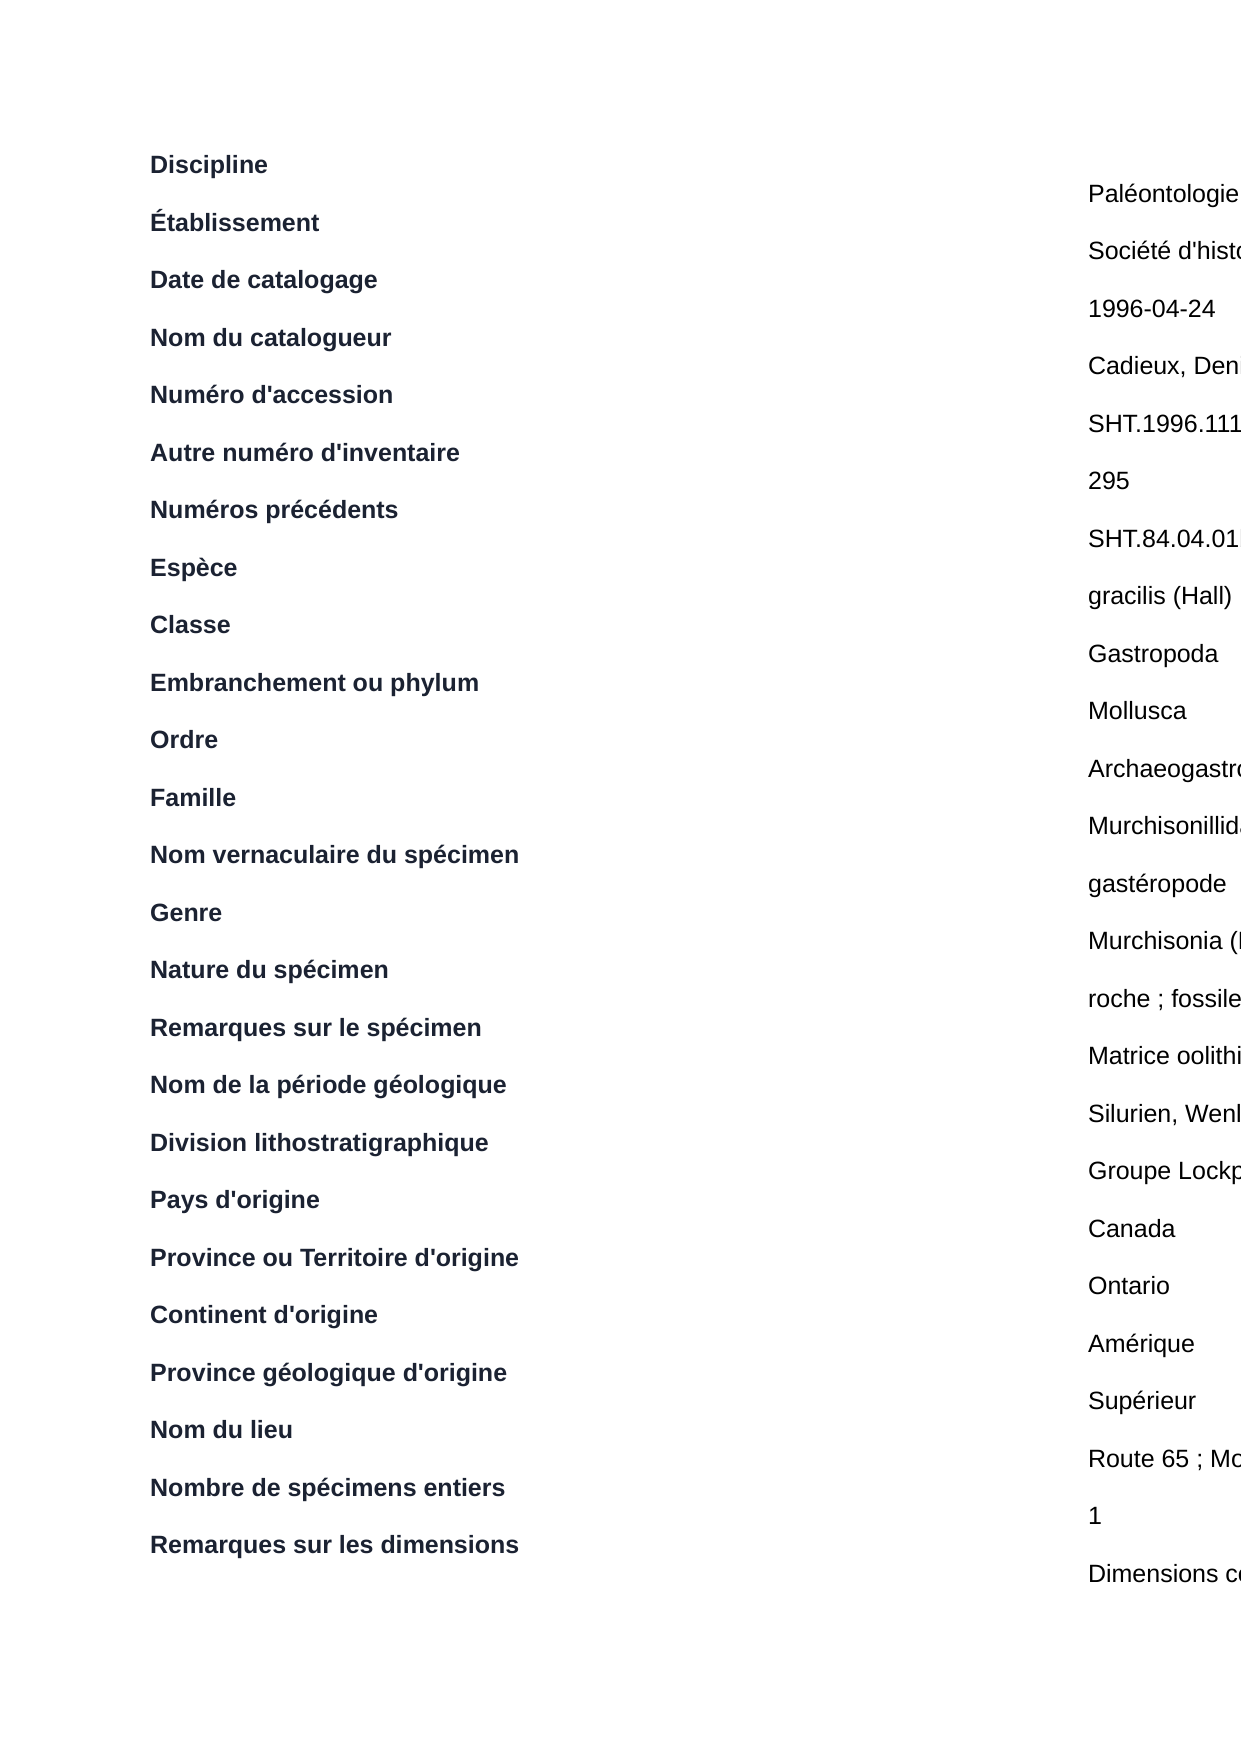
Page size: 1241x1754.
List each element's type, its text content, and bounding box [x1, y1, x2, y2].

text Division lithostratigraphique [150, 1127, 1090, 1156]
text Genre [150, 897, 1090, 926]
text Murchisonillidae [1088, 811, 1240, 840]
text Cadieux, Denis ; Beaupré, Sylvain [1088, 351, 1240, 380]
text Gastropoda [1088, 639, 1240, 667]
text Canada [1088, 1214, 1240, 1242]
text Murchisonia (Hormotoma) [1088, 926, 1240, 955]
text gastéropode [1088, 869, 1240, 897]
text Embranchement ou phylum [150, 667, 1090, 696]
text Nom du lieu [150, 1415, 1090, 1444]
text Pays d'origine [150, 1185, 1090, 1214]
text 1996-04-24 [1088, 294, 1240, 322]
text Ontario [1088, 1271, 1240, 1300]
text SHT.1996.111 [1088, 409, 1240, 437]
text Nom vernaculaire du spécimen [150, 840, 1090, 869]
text Province ou Territoire d'origine [150, 1242, 1090, 1271]
text Nom du catalogueur [150, 322, 1090, 351]
text Amérique [1088, 1329, 1240, 1357]
text Archaeogastropoda [1088, 754, 1240, 782]
text Mollusca [1088, 696, 1240, 725]
text Discipline [150, 150, 1090, 179]
text Espèce [150, 552, 1090, 581]
text SHT.84.04.01b / 87.01 [1088, 524, 1240, 552]
text Nature du spécimen [150, 955, 1090, 984]
text Province géologique d'origine [150, 1357, 1090, 1386]
text Autre numéro d'inventaire [150, 437, 1090, 466]
text Groupe Lockport; Formation Earlton [1088, 1156, 1240, 1185]
text Remarques sur les dimensions [150, 1530, 1090, 1559]
text Établissement [150, 207, 1090, 236]
text gracilis (Hall) [1088, 581, 1240, 610]
text Remarques sur le spécimen [150, 1012, 1090, 1041]
text Silurien, Wenlockien [1088, 1099, 1240, 1127]
text Continent d'origine [150, 1300, 1090, 1329]
text Matrice oolithique d'un demi-millimètre [1088, 1041, 1240, 1070]
text Numéro d'accession [150, 380, 1090, 409]
text Famille [150, 782, 1090, 811]
text Nombre de spécimens entiers [150, 1472, 1090, 1501]
text Numéros précédents [150, 495, 1090, 524]
text 1 [1088, 1501, 1240, 1530]
text Ordre [150, 725, 1090, 754]
text 295 [1088, 466, 1240, 495]
text Date de catalogage [150, 265, 1090, 294]
text roche ; fossile ; empreinte [1088, 984, 1240, 1012]
text Société d'histoire du Témiscamingue [1088, 236, 1240, 265]
text Dimensions corrigées le 2020-01-23 [1088, 1559, 1240, 1587]
text Nom de la période géologique [150, 1070, 1090, 1099]
text Classe [150, 610, 1090, 639]
text Route 65 ; Mont Casey [1088, 1444, 1240, 1472]
text Paléontologie [1088, 179, 1240, 207]
text Supérieur [1088, 1386, 1240, 1415]
